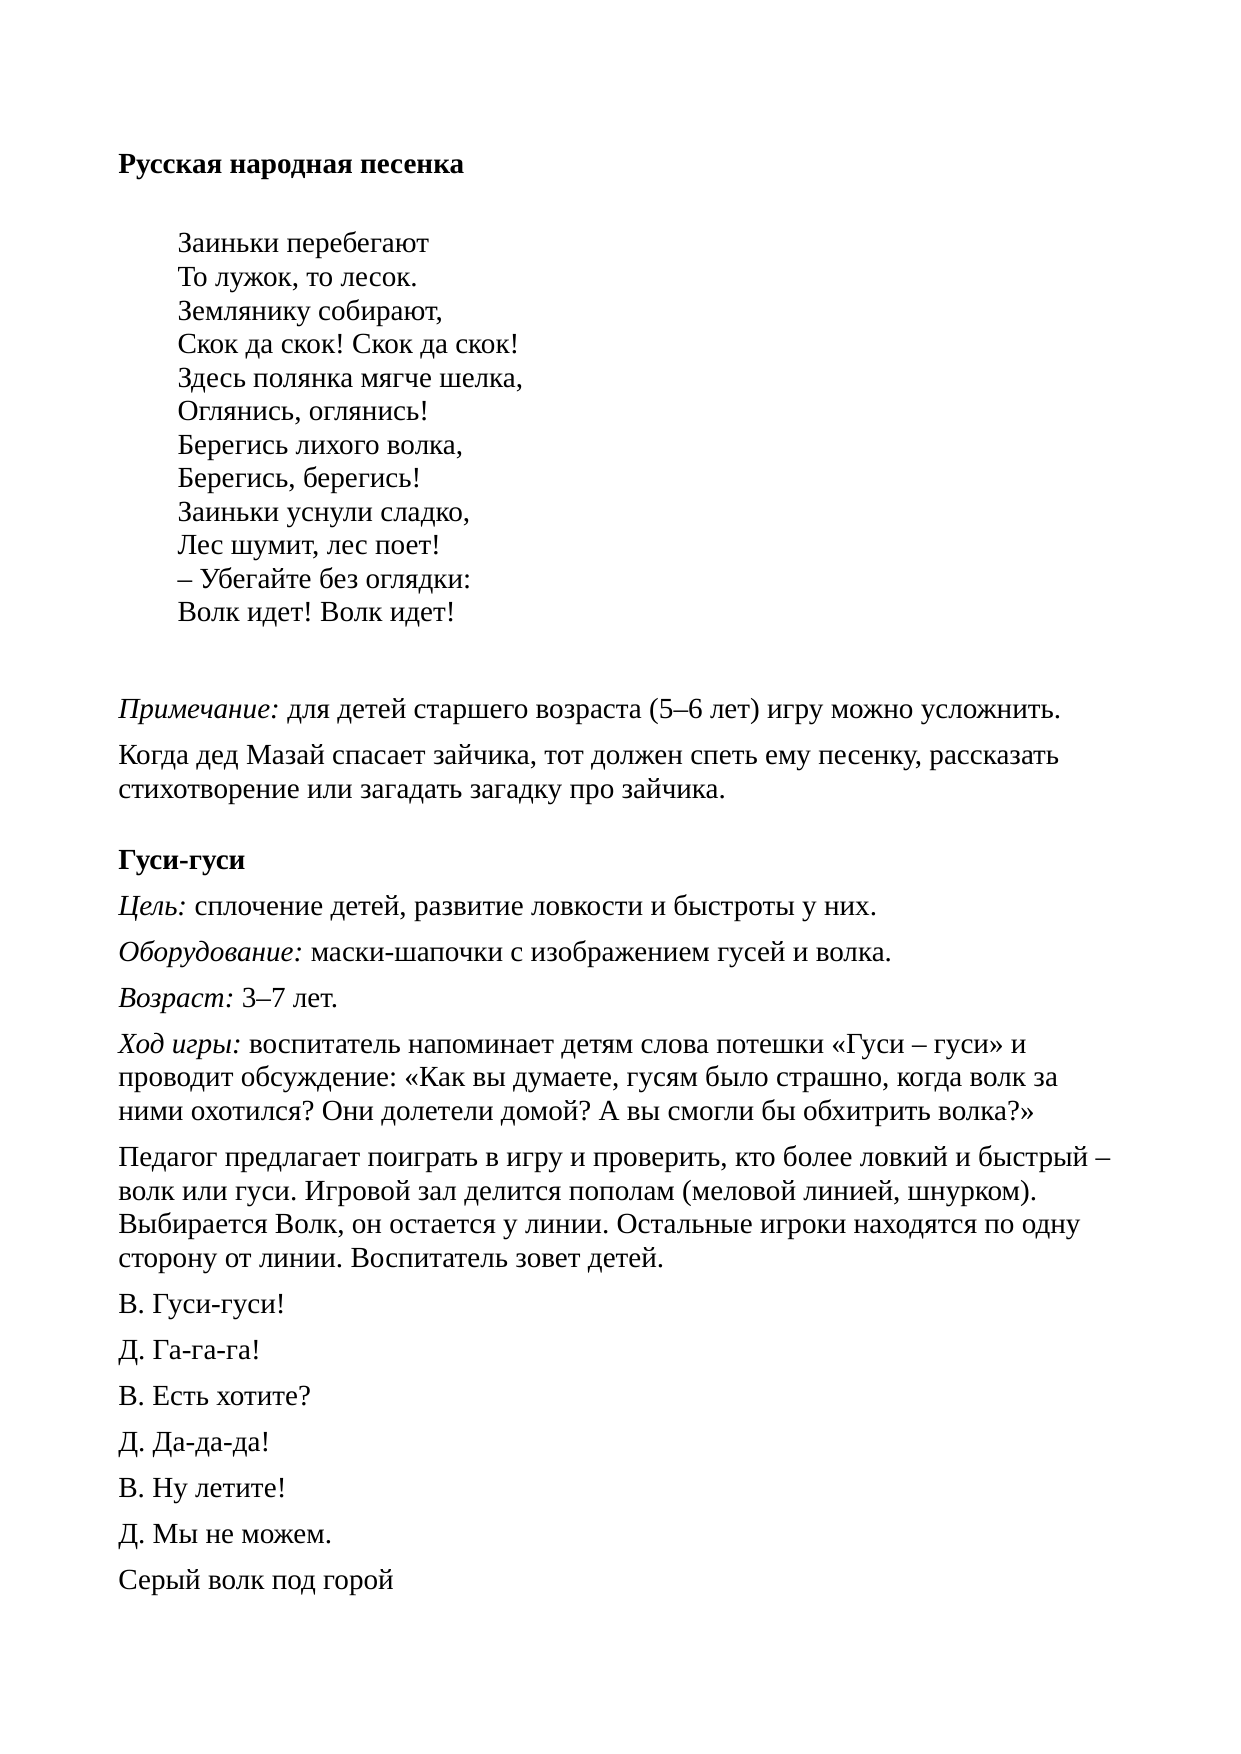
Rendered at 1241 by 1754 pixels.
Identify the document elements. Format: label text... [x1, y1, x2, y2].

text Цель: сплочение детей, развитие ловкости и быстроты у них. [118, 888, 1122, 921]
text Оборудование: маски-шапочки с изображением гусей и волка. [118, 934, 1122, 967]
text Д. Га-га-га! [118, 1332, 1122, 1365]
text В. Есть хотите? [118, 1378, 1122, 1411]
text Примечание: для детей старшего возраста (5–6 лет) игру можно усложнить. [118, 691, 1122, 725]
text Ход игры: воспитатель напоминает детям слова потешки «Гуси – гуси» и проводит обсуждение: «Как вы думаете, гусям было страшно, когда волк за ними охотился? Они долетели домой? А вы смогли бы обхитрить волка?» [118, 1026, 1122, 1127]
text Когда дед Мазай спасает зайчика, тот должен спеть ему песенку, рассказать стихотворение или загадать загадку про зайчика. [118, 737, 1122, 804]
text Заиньки перебегают То лужок, то лесок. Землянику собирают, Скок да скок! Скок да скок! Здесь полянка мягче шелка, Оглянись, оглянись! Берегись лихого волка, Берегись, берегись! Заиньки уснули сладко, Лес шумит, лес поет! – Убегайте без оглядки: Волк идет! Волк идет! [177, 192, 1063, 662]
text Серый волк под горой [118, 1562, 1122, 1596]
text Д. Да-да-да! [118, 1424, 1122, 1457]
text В. Гуси-гуси! [118, 1286, 1122, 1319]
text Возраст: 3–7 лет. [118, 980, 1122, 1013]
subtitle Гуси-гуси [118, 842, 1122, 875]
subtitle Русская народная песенка [118, 146, 1122, 179]
text Д. Мы не можем. [118, 1516, 1122, 1549]
text В. Ну летите! [118, 1470, 1122, 1503]
text Педагог предлагает поиграть в игру и проверить, кто более ловкий и быстрый – волк или гуси. Игровой зал делится пополам (меловой линией, шнурком). Выбирается Волк, он остается у линии. Остальные игроки находятся по одну сторону от линии. Воспитатель зовет детей. [118, 1139, 1122, 1273]
